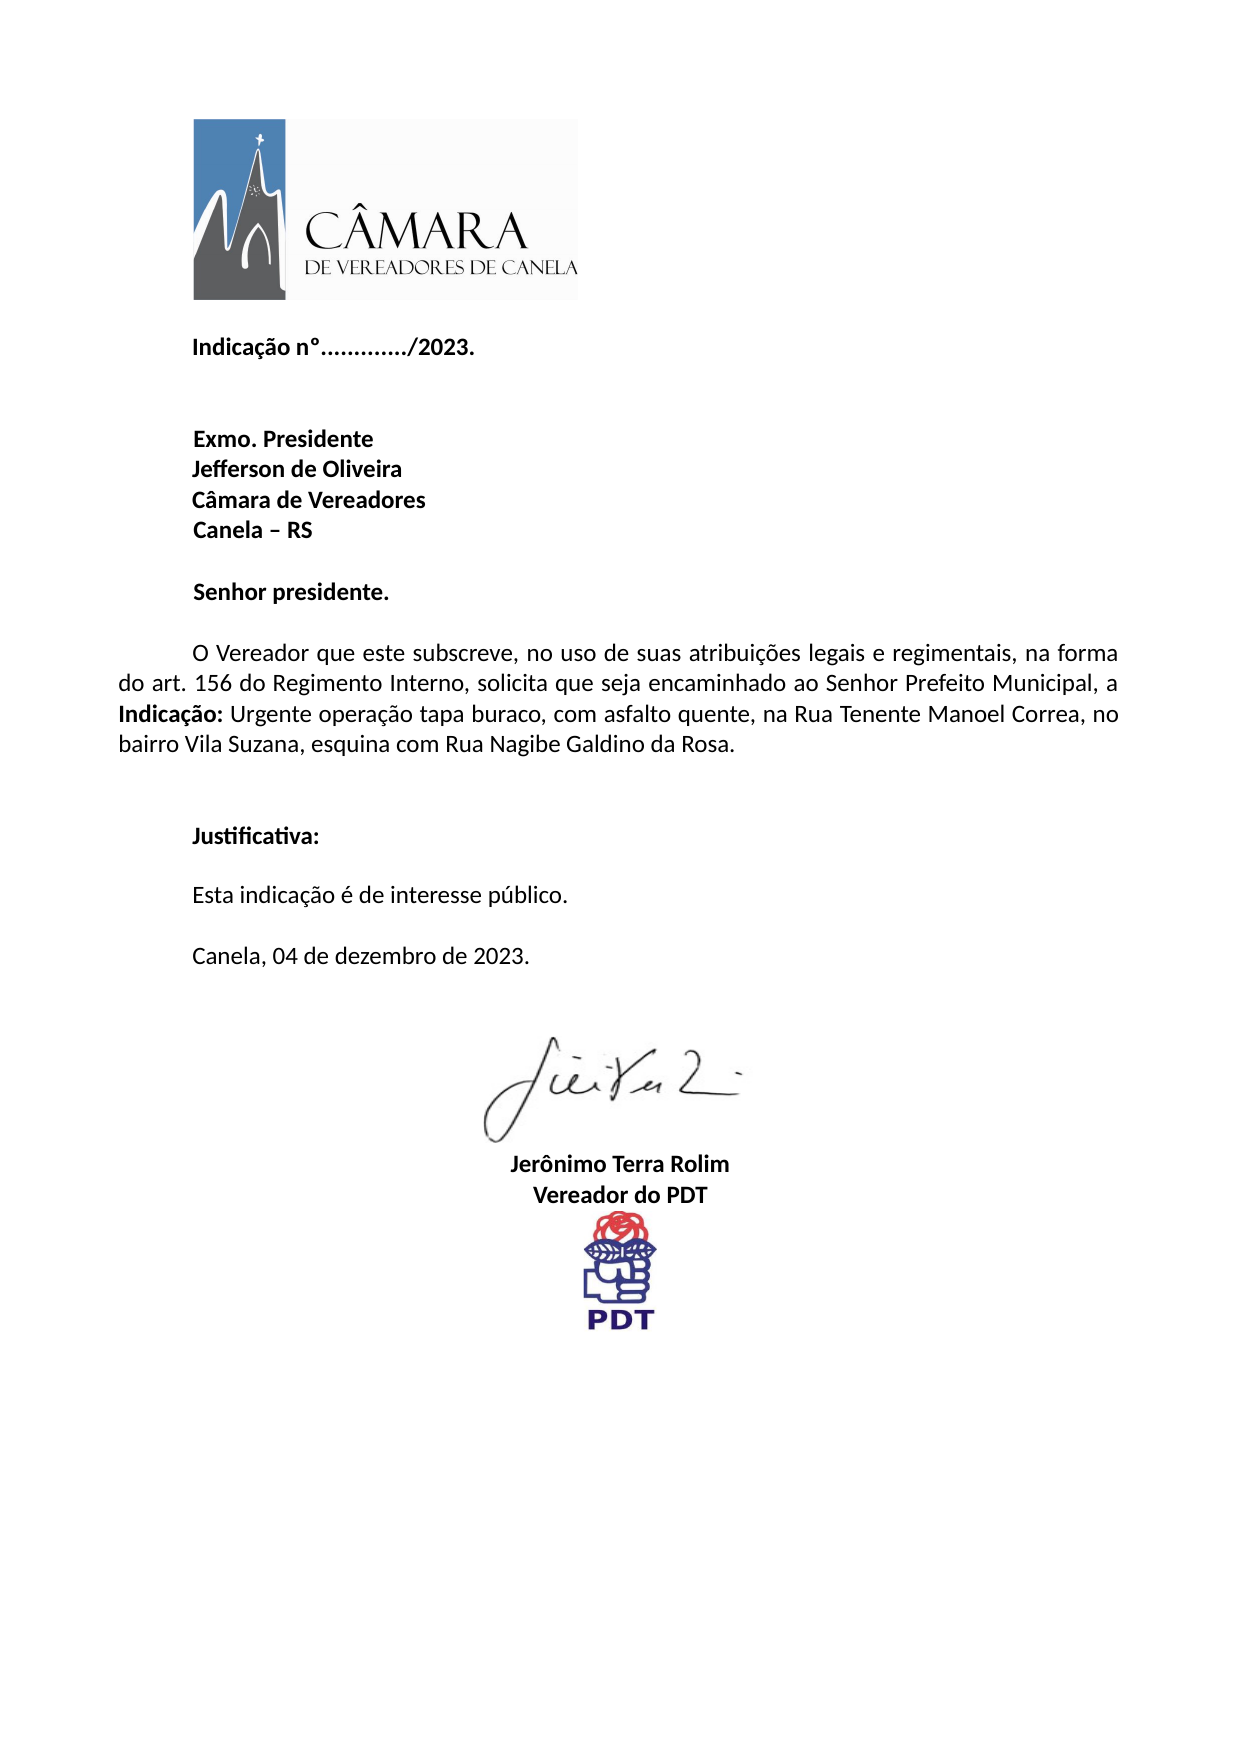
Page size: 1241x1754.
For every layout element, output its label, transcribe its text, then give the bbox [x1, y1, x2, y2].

text Vereador do PDT [118, 1179, 1122, 1209]
text Jefferson de Oliveira [118, 453, 1122, 484]
text Canela – RS [118, 514, 1122, 545]
text O Vereador que este subscreve, no uso de suas atribuições legais e regimentais, na forma do art. 156 do Regimento Interno, solicita que seja encaminhado ao Senhor Prefeito Municipal, a Indicação: Urgente operação tapa buraco, com asfalto quente, na Rua Tenente Manoel Correa, no bairro Vila Suzana, esquina com Rua Nagibe Galdino da Rosa. [118, 637, 1120, 759]
picture [193, 119, 578, 300]
text Esta indicação é de interesse público. [118, 879, 1122, 909]
picture [483, 1036, 757, 1147]
text Justificativa: [118, 820, 1122, 850]
text Senhor presidente. [118, 576, 1122, 606]
text Jerônimo Terra Rolim [118, 1032, 1122, 1179]
text Câmara de Vereadores [118, 484, 1122, 514]
subtitle Indicação nº............./2023. [118, 331, 1122, 362]
picture [583, 1211, 657, 1335]
text Canela, 04 de dezembro de 2023. [118, 940, 1122, 971]
text Exmo. Presidente [118, 423, 1122, 453]
